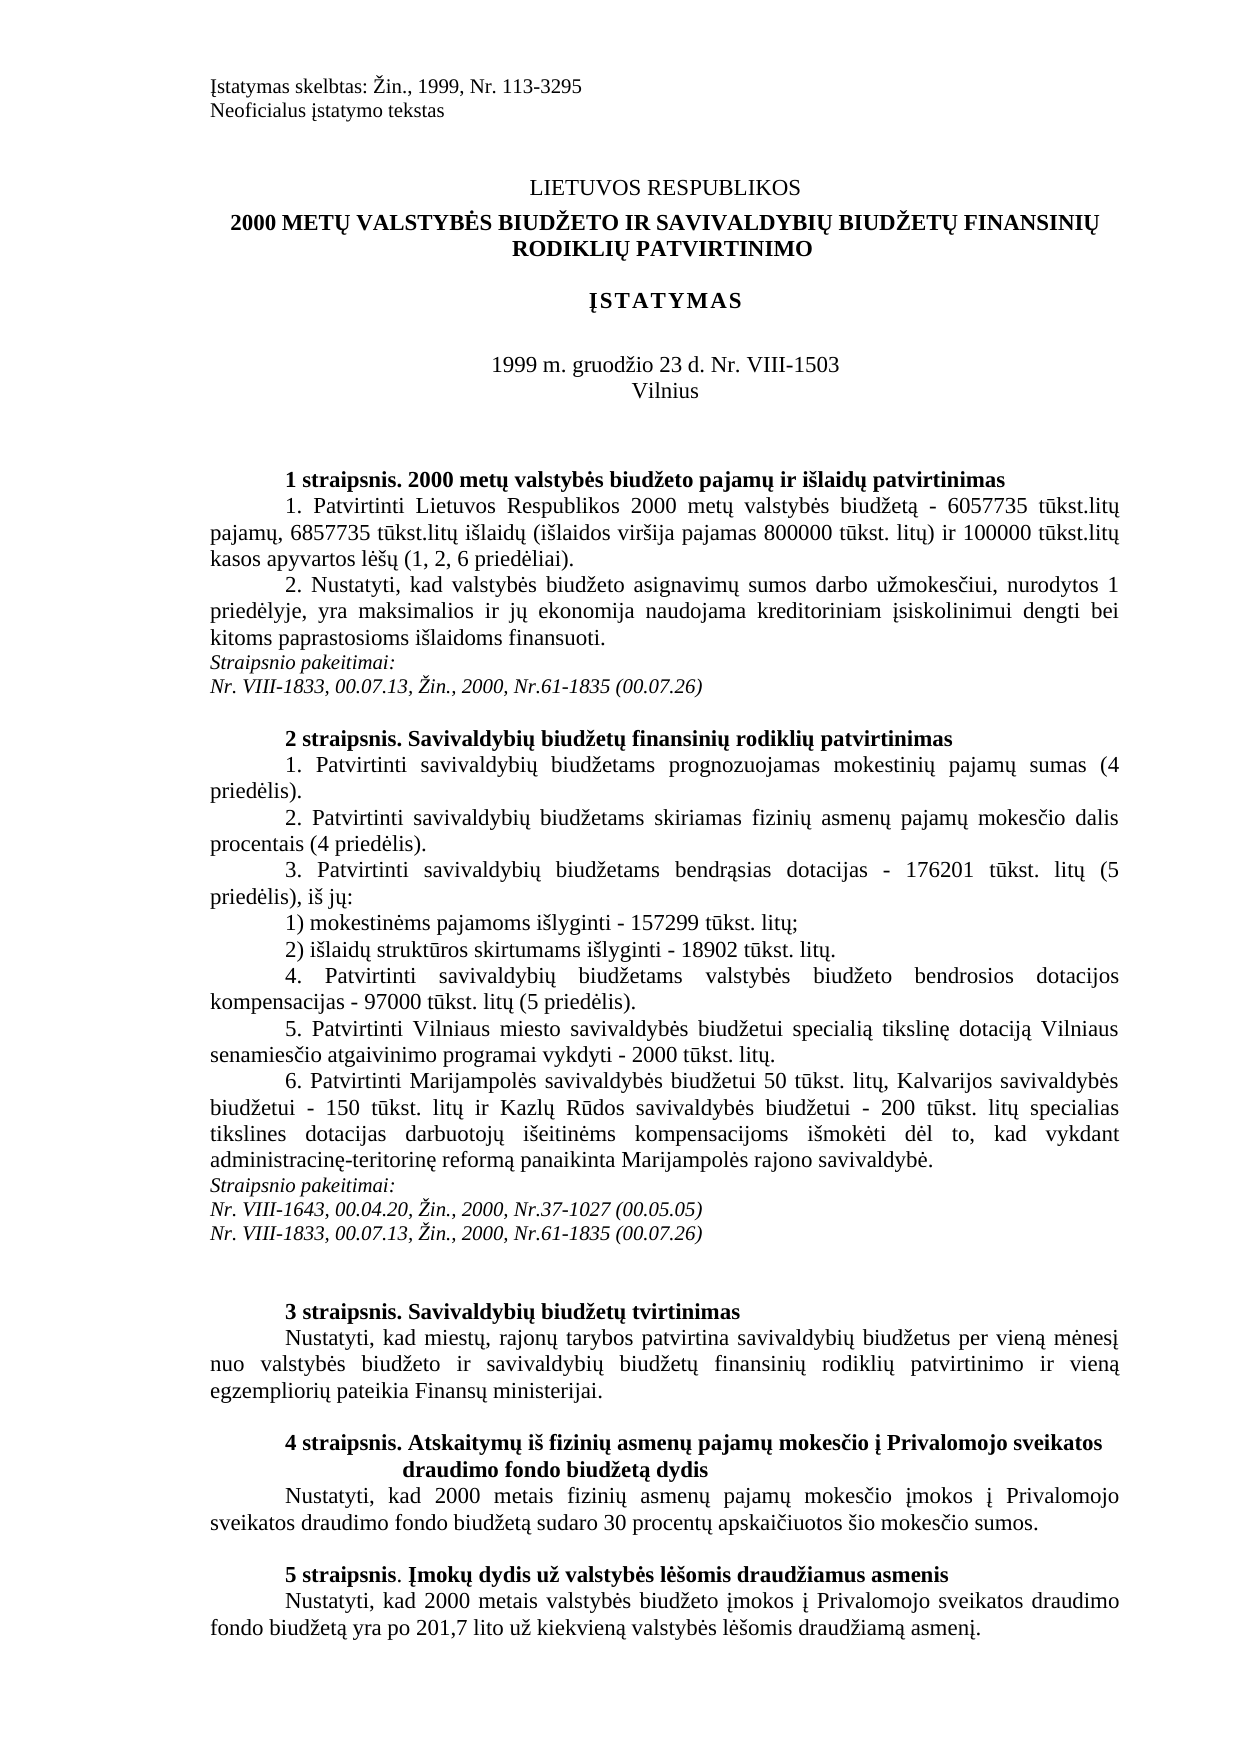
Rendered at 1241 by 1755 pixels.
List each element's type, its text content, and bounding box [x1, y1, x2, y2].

text 2. Nustatyti, kad valstybės biudžeto asignavimų sumos darbo užmokesčiui, nurodytos 1 priedėlyje, yra maksimalios ir jų ekonomija naudojama kreditoriniam įsiskolinimui dengti bei kitoms paprastosioms išlaidoms finansuoti. [210, 571, 1120, 650]
text ĮSTATYMAS [210, 287, 1120, 313]
text 5. Patvirtinti Vilniaus miesto savivaldybės biudžetui specialią tikslinę dotaciją Vilniaus senamiesčio atgaivinimo programai vykdyti - 2000 tūkst. litų. [210, 1015, 1120, 1067]
text 1) mokestinėms pajamoms išlyginti - 157299 tūkst. litų; [210, 909, 1120, 936]
text LIETUVOS RESPUBLIKOS [210, 174, 1120, 201]
text 2) išlaidų struktūros skirtumams išlyginti - 18902 tūkst. litų. [210, 936, 1120, 962]
text 2000 METŲ VALSTYBĖS BIUDŽETO IR SAVIVALDYBIŲ BIUDŽETŲ FINANSINIŲ RODIKLIŲ PATVIRTINIMO [210, 209, 1120, 262]
subtitle 2 straipsnis. Savivaldybių biudžetų finansinių rodiklių patvirtinimas [210, 725, 1120, 751]
text Nr. VIII-1833, 00.07.13, Žin., 2000, Nr.61-1835 (00.07.26) [210, 674, 1120, 698]
subtitle 1. Patvirtinti savivaldybių biudžetams prognozuojamas mokestinių pajamų sumas (4 priedėlis). [210, 751, 1120, 804]
text Straipsnio pakeitimai: [210, 650, 1120, 674]
text Neoficialus įstatymo tekstas [210, 98, 1120, 122]
text 4. Patvirtinti savivaldybių biudžetams valstybės biudžeto bendrosios dotacijos kompensacijas - 97000 tūkst. litų (5 priedėlis). [210, 962, 1120, 1015]
text Įstatymas skelbtas: Žin., 1999, Nr. 113-3295 [210, 73, 1120, 98]
subtitle 3. Patvirtinti savivaldybių biudžetams bendrąsias dotacijas - 176201 tūkst. litų (5 priedėlis), iš jų: [210, 857, 1120, 909]
text 6. Patvirtinti Marijampolės savivaldybės biudžetui 50 tūkst. litų, Kalvarijos savivaldybės biudžetui - 150 tūkst. litų ir Kazlų Rūdos savivaldybės biudžetui - 200 tūkst. litų specialias tikslines dotacijas darbuotojų išeitinėms kompensacijoms išmokėti dėl to, kad vykdant administracinę-teritorinę reformą panaikinta Marijampolės rajono savivaldybė. [210, 1067, 1120, 1173]
text 1999 m. gruodžio 23 d. Nr. VIII-1503 Vilnius [210, 351, 1120, 403]
text 1 straipsnis. 2000 metų valstybės biudžeto pajamų ir išlaidų patvirtinimas [210, 466, 1120, 492]
text 4 straipsnis. Atskaitymų iš fizinių asmenų pajamų mokesčio į Privalomojo sveikatos [285, 1429, 1120, 1456]
text Nr. VIII-1833, 00.07.13, Žin., 2000, Nr.61-1835 (00.07.26) [210, 1221, 1120, 1245]
text draudimo fondo biudžetą dydis [402, 1456, 1120, 1482]
text Nustatyti, kad 2000 metais fizinių asmenų pajamų mokesčio įmokos į Privalomojo sveikatos draudimo fondo biudžetą sudaro 30 procentų apskaičiuotos šio mokesčio sumos. [210, 1482, 1120, 1535]
text 5 straipsnis. Įmokų dydis už valstybės lėšomis draudžiamus asmenis [210, 1561, 1120, 1588]
text 3 straipsnis. Savivaldybių biudžetų tvirtinimas [210, 1298, 1120, 1324]
text 2. Patvirtinti savivaldybių biudžetams skiriamas fizinių asmenų pajamų mokesčio dalis procentais (4 priedėlis). [210, 804, 1120, 857]
text Nr. VIII-1643, 00.04.20, Žin., 2000, Nr.37-1027 (00.05.05) [210, 1197, 1120, 1221]
text Straipsnio pakeitimai: [210, 1173, 1120, 1197]
text Nustatyti, kad miestų, rajonų tarybos patvirtina savivaldybių biudžetus per vieną mėnesį nuo valstybės biudžeto ir savivaldybių biudžetų finansinių rodiklių patvirtinimo ir vieną egzempliorių pateikia Finansų ministerijai. [210, 1324, 1120, 1403]
subtitle Nustatyti, kad 2000 metais valstybės biudžeto įmokos į Privalomojo sveikatos draudimo fondo biudžetą yra po 201,7 lito už kiekvieną valstybės lėšomis draudžiamą asmenį. [210, 1588, 1120, 1640]
text 1. Patvirtinti Lietuvos Respublikos 2000 metų valstybės biudžetą - 6057735 tūkst.litų pajamų, 6857735 tūkst.litų išlaidų (išlaidos viršija pajamas 800000 tūkst. litų) ir 100000 tūkst.litų kasos apyvartos lėšų (1, 2, 6 priedėliai). [210, 492, 1120, 571]
